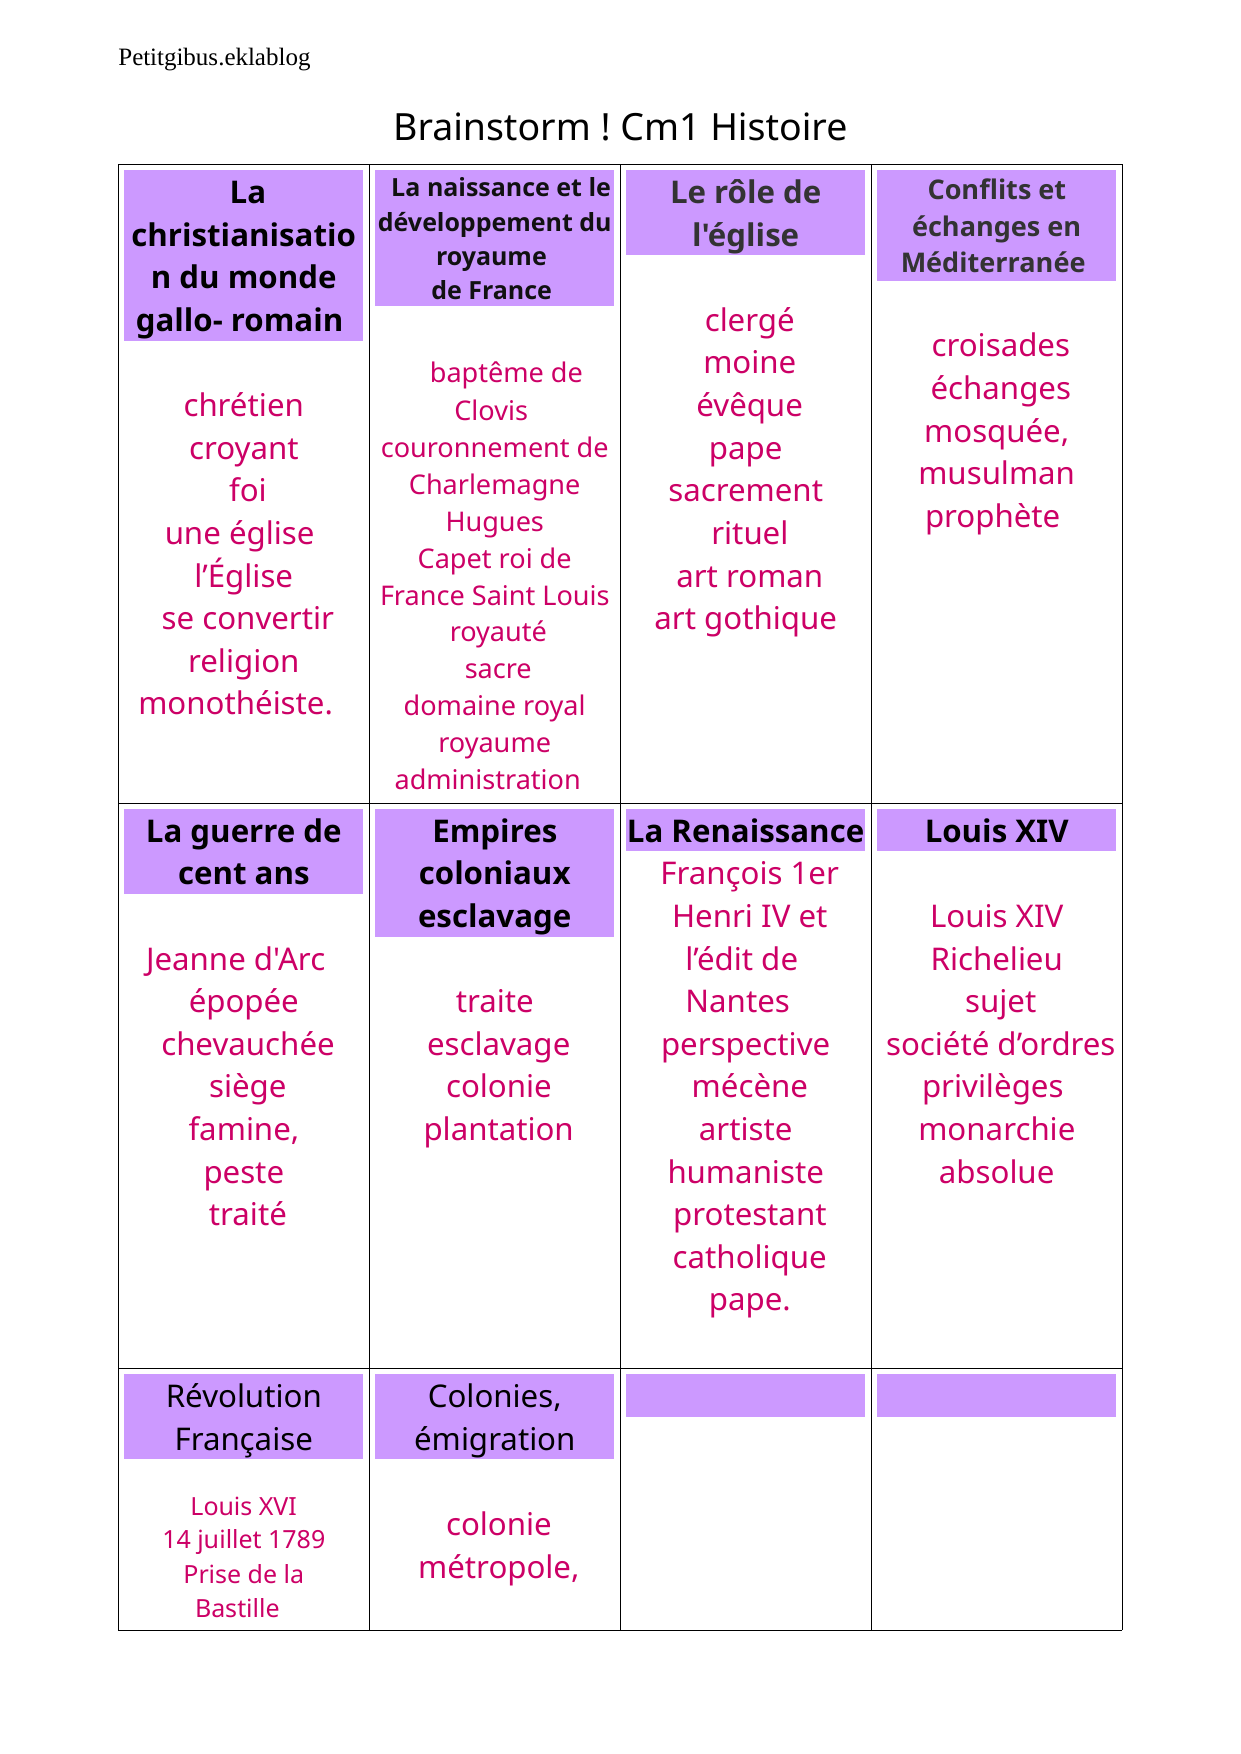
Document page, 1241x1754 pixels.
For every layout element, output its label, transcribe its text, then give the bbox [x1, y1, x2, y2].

table_cell Révolution Française Louis XVI 14 juillet 1789 Prise de la Bastille [119, 1369, 369, 1630]
table_cell Louis XIV Louis XIV Richelieu sujet société d’ordres privilèges monarchie absolue [872, 804, 1122, 1368]
table_cell La Renaissance François 1er Henri IV et l’édit de Nantes perspective mécène artiste humaniste protestant catholique pape. [621, 804, 871, 1368]
text Brainstorm ! Cm1 Histoire [118, 101, 1122, 152]
table_cell Colonies, émigration colonie métropole, [370, 1369, 620, 1630]
table_header La naissance et le développement du royaume de France baptême de Clovis couronnement de Charlemagne Hugues Capet roi de France Saint Louis royauté sacre domaine royal royaume administration [370, 165, 620, 803]
table_header Le rôle de l'église clergé moine évêque pape sacrement rituel art roman art gothique [621, 165, 871, 803]
table_cell [872, 1369, 1122, 1630]
table_cell La guerre de cent ans Jeanne d'Arc épopée chevauchée siège famine, peste traité [119, 804, 369, 1368]
table_header Conflits et échanges en Méditerranée croisades échanges mosquée, musulman prophète [872, 165, 1122, 803]
table_cell Empires coloniaux esclavage traite esclavage colonie plantation [370, 804, 620, 1368]
table_cell [621, 1369, 871, 1630]
table_header La christianisation du monde gallo- romain chrétien croyant foi une église l’Église se convertir religion monothéiste. [119, 165, 369, 803]
